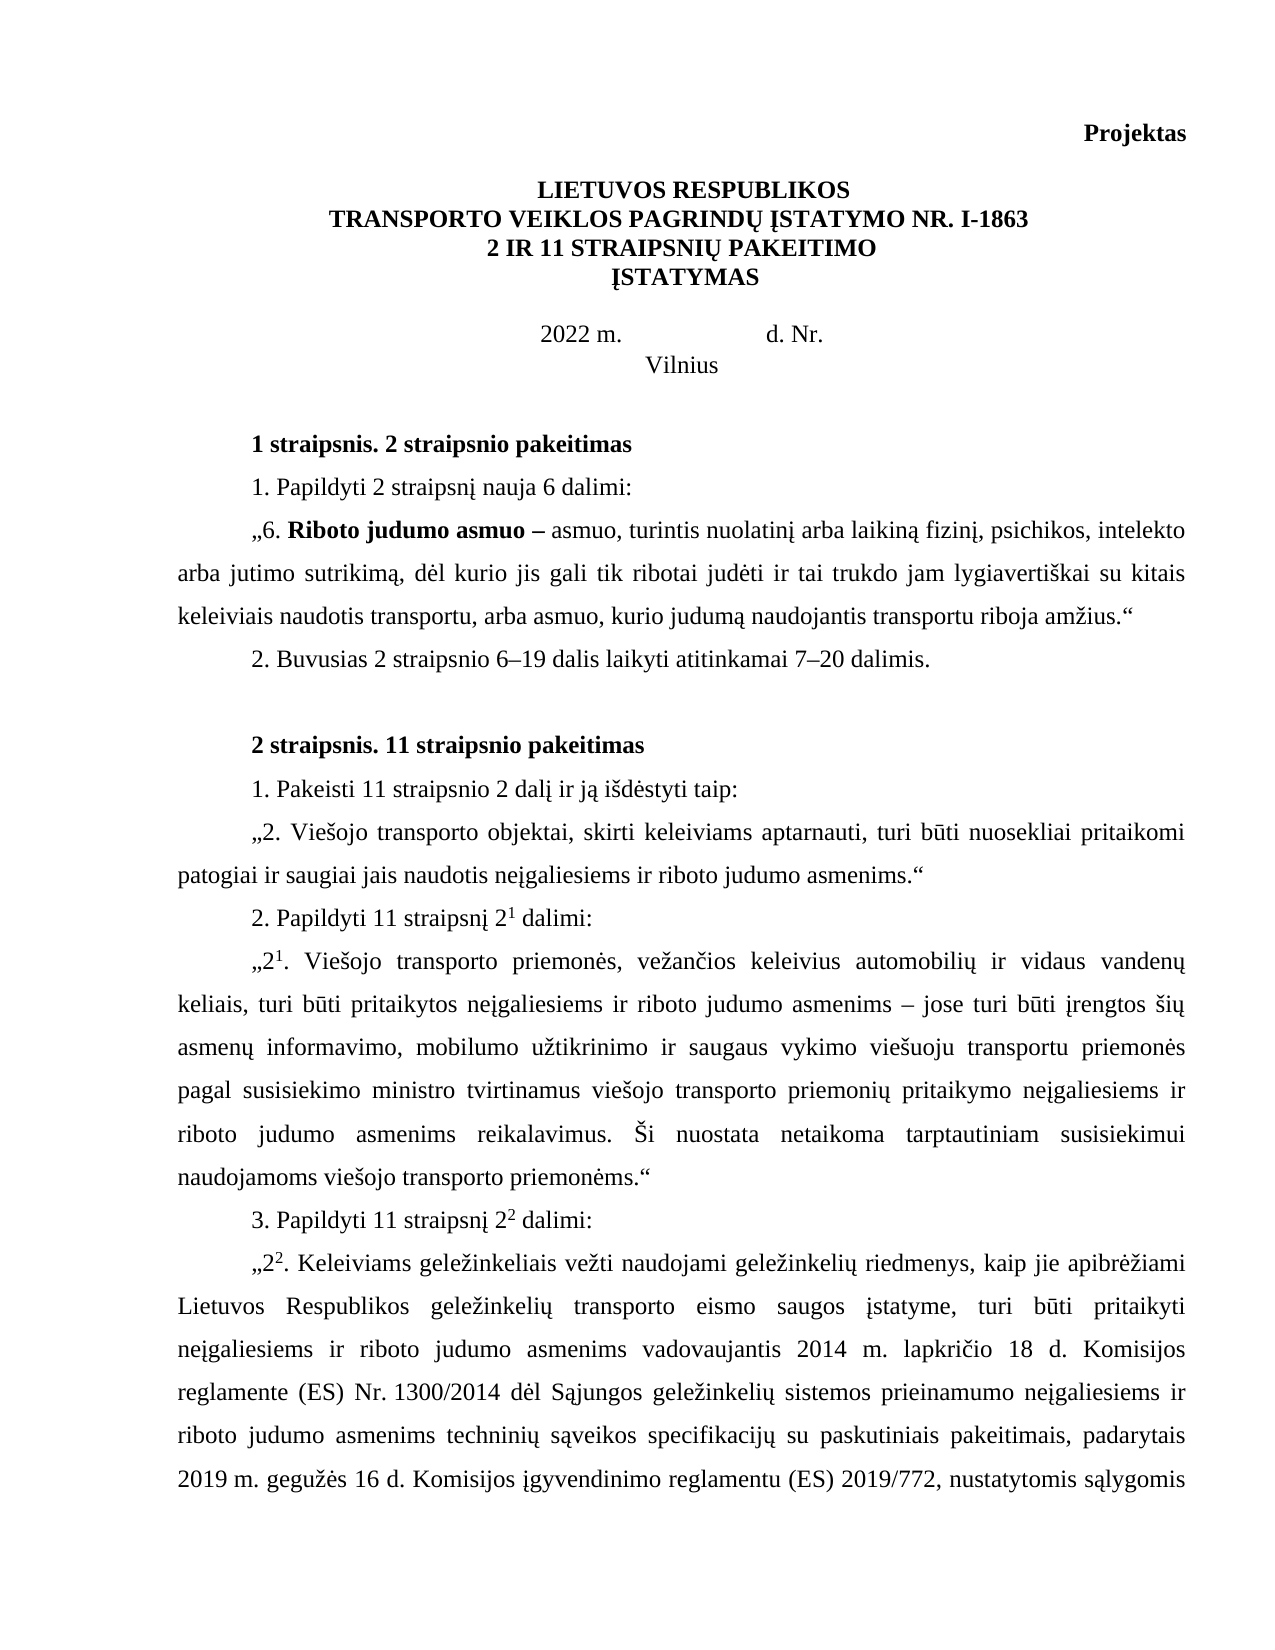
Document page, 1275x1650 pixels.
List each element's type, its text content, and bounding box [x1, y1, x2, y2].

text LIETUVOS RESPUBLIKOS [177, 176, 1186, 204]
text 3. Papildyti 11 straipsnį 22 dalimi: [177, 1205, 1186, 1234]
text 1. Pakeisti 11 straipsnio 2 dalį ir ją išdėstyti taip: [177, 774, 1186, 802]
text 2. Papildyti 11 straipsnį 21 dalimi: [177, 903, 1186, 932]
text Vilnius [177, 350, 1186, 379]
text „2. Viešojo transporto objektai, skirti keleiviams aptarnauti, turi būti nuosekliai pritaikomi patogiai ir saugiai jais naudotis neįgaliesiems ir riboto judumo asmenims.“ [177, 817, 1186, 889]
text „22. Keleiviams geležinkeliais vežti naudojami geležinkelių riedmenys, kaip jie apibrėžiami Lietuvos Respublikos geležinkelių transporto eismo saugos įstatyme, turi būti pritaikyti neįgaliesiems ir riboto judumo asmenims vadovaujantis 2014 m. lapkričio 18 d. Komisijos reglamente (ES) Nr. 1300/2014 dėl Sąjungos geležinkelių sistemos prieinamumo neįgaliesiems ir riboto judumo asmenims techninių sąveikos specifikacijų su paskutiniais pakeitimais, padarytais 2019 m. gegužės 16 d. Komisijos įgyvendinimo reglamentu (ES) 2019/772, nustatytomis sąlygomis [177, 1248, 1186, 1492]
text TRANSPORTO VEIKLOS PAGRINDŲ ĮSTATYMO NR. I-1863 [177, 204, 1186, 233]
text Projektas [945, 118, 1186, 147]
text 2 IR 11 STRAIPSNIŲ PAKEITIMO [177, 233, 1186, 262]
text „6. Riboto judumo asmuo – asmuo, turintis nuolatinį arba laikiną fizinį, psichikos, intelekto arba jutimo sutrikimą, dėl kurio jis gali tik ribotai judėti ir tai trukdo jam lygiavertiškai su kitais keleiviais naudotis transportu, arba asmuo, kurio judumą naudojantis transportu riboja amžius.“ [177, 515, 1186, 630]
text „21. Viešojo transporto priemonės, vežančios keleivius automobilių ir vidaus vandenų keliais, turi būti pritaikytos neįgaliesiems ir riboto judumo asmenims – jose turi būti įrengtos šių asmenų informavimo, mobilumo užtikrinimo ir saugaus vykimo viešuoju transportu priemonės pagal susisiekimo ministro tvirtinamus viešojo transporto priemonių pritaikymo neįgaliesiems ir riboto judumo asmenims reikalavimus. Ši nuostata netaikoma tarptautiniam susisiekimui naudojamoms viešojo transporto priemonėms.“ [177, 946, 1186, 1191]
text 2 straipsnis. 11 straipsnio pakeitimas [177, 731, 1186, 759]
text 2. Buvusias 2 straipsnio 6–19 dalis laikyti atitinkamai 7–20 dalimis. [177, 644, 1186, 673]
text 2022 m. d. Nr. [177, 319, 1186, 348]
text 1 straipsnis. 2 straipsnio pakeitimas [177, 429, 1186, 457]
text ĮSTATYMAS [177, 262, 1186, 291]
text 1. Papildyti 2 straipsnį nauja 6 dalimi: [177, 472, 1186, 501]
